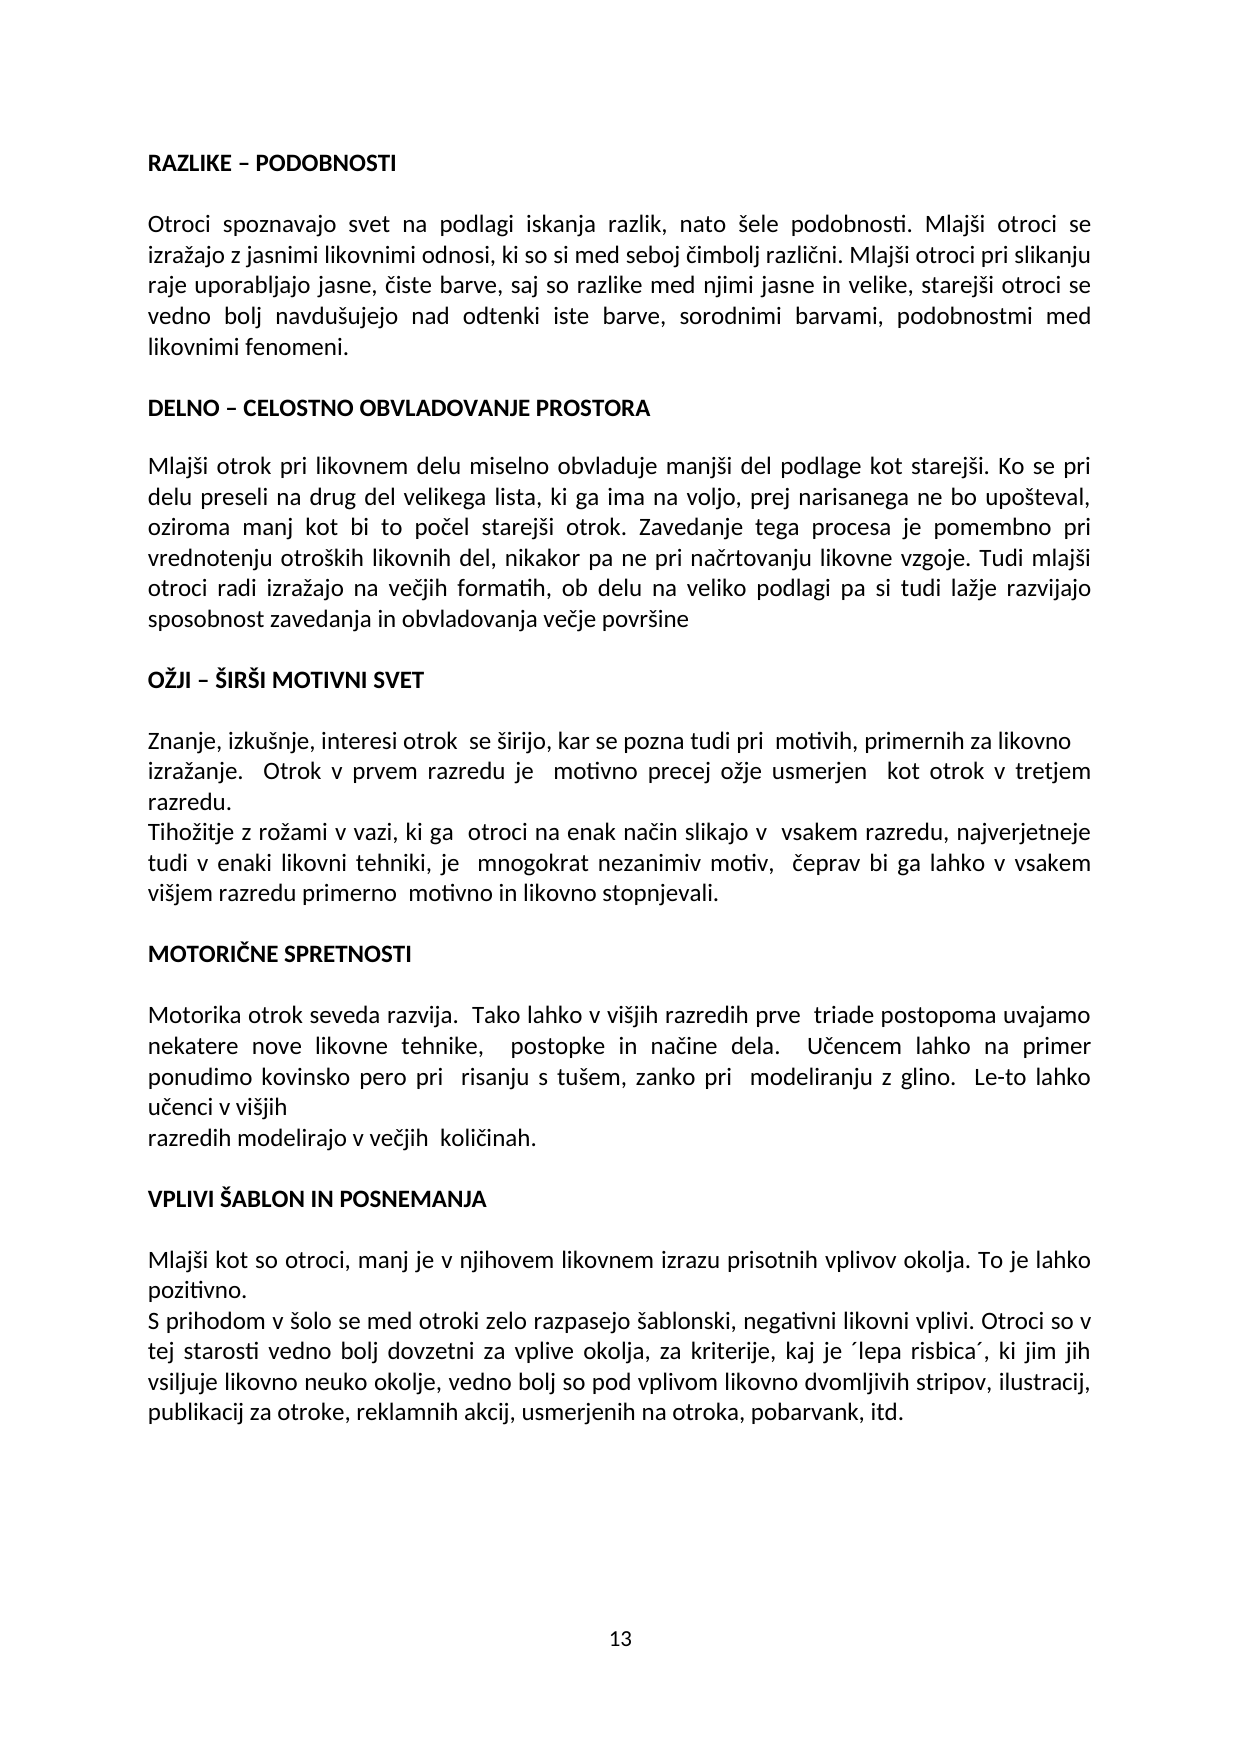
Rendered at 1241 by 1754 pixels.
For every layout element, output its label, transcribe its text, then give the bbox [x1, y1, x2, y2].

text Motorika otrok seveda razvija. Tako lahko v višjih razredih prve triade postopoma uvajamo nekatere nove likovne tehnike, postopke in načine dela. Učencem lahko na primer ponudimo kovinsko pero pri risanju s tušem, zanko pri modeliranju z glino. Le-to lahko učenci v višjih [148, 1000, 1093, 1122]
text Otroci spoznavajo svet na podlagi iskanja razlik, nato šele podobnosti. Mlajši otroci se izražajo z jasnimi likovnimi odnosi, ki so si med seboj čimbolj različni. Mlajši otroci pri slikanju raje uporabljajo jasne, čiste barve, saj so razlike med njimi jasne in velike, starejši otroci se vedno bolj navdušujejo nad odtenki iste barve, sorodnimi barvami, podobnostmi med likovnimi fenomeni. [148, 209, 1093, 361]
text RAZLIKE – PODOBNOSTI [148, 148, 1093, 178]
text MOTORIČNE SPRETNOSTI [148, 939, 1093, 969]
text DELNO – CELOSTNO OBVLADOVANJE PROSTORA [148, 392, 1093, 450]
text Tihožitje z rožami v vazi, ki ga otroci na enak način slikajo v vsakem razredu, najverjetneje tudi v enaki likovni tehniki, je mnogokrat nezanimiv motiv, čeprav bi ga lahko v vsakem višjem razredu primerno motivno in likovno stopnjevali. [148, 817, 1093, 908]
text Znanje, izkušnje, interesi otrok se širijo, kar se pozna tudi pri motivih, primernih za likovno [148, 725, 1093, 756]
text Mlajši otrok pri likovnem delu miselno obvladuje manjši del podlage kot starejši. Ko se pri delu preseli na drug del velikega lista, ki ga ima na voljo, prej narisanega ne bo upošteval, oziroma manj kot bi to počel starejši otrok. Zavedanje tega procesa je pomembno pri vrednotenju otroških likovnih del, nikakor pa ne pri načrtovanju likovne vzgoje. Tudi mlajši otroci radi izražajo na večjih formatih, ob delu na veliko podlagi pa si tudi lažje razvijajo sposobnost zavedanja in obvladovanja večje površine [148, 450, 1093, 633]
text Mlajši kot so otroci, manj je v njihovem likovnem izrazu prisotnih vplivov okolja. To je lahko pozitivno. [148, 1244, 1093, 1305]
text razredih modelirajo v večjih količinah. [148, 1122, 1093, 1152]
text VPLIVI ŠABLON IN POSNEMANJA [148, 1183, 1093, 1244]
text izražanje. Otrok v prvem razredu je motivno precej ožje usmerjen kot otrok v tretjem razredu. [148, 756, 1093, 817]
text OŽJI – ŠIRŠI MOTIVNI SVET [148, 664, 1093, 694]
text S prihodom v šolo se med otroki zelo razpasejo šablonski, negativni likovni vplivi. Otroci so v tej starosti vedno bolj dovzetni za vplive okolja, za kriterije, kaj je ´lepa risbica´, ki jim jih vsiljuje likovno neuko okolje, vedno bolj so pod vplivom likovno dvomljivih stripov, ilustracij, publikacij za otroke, reklamnih akcij, usmerjenih na otroka, pobarvank, itd. [148, 1305, 1093, 1427]
